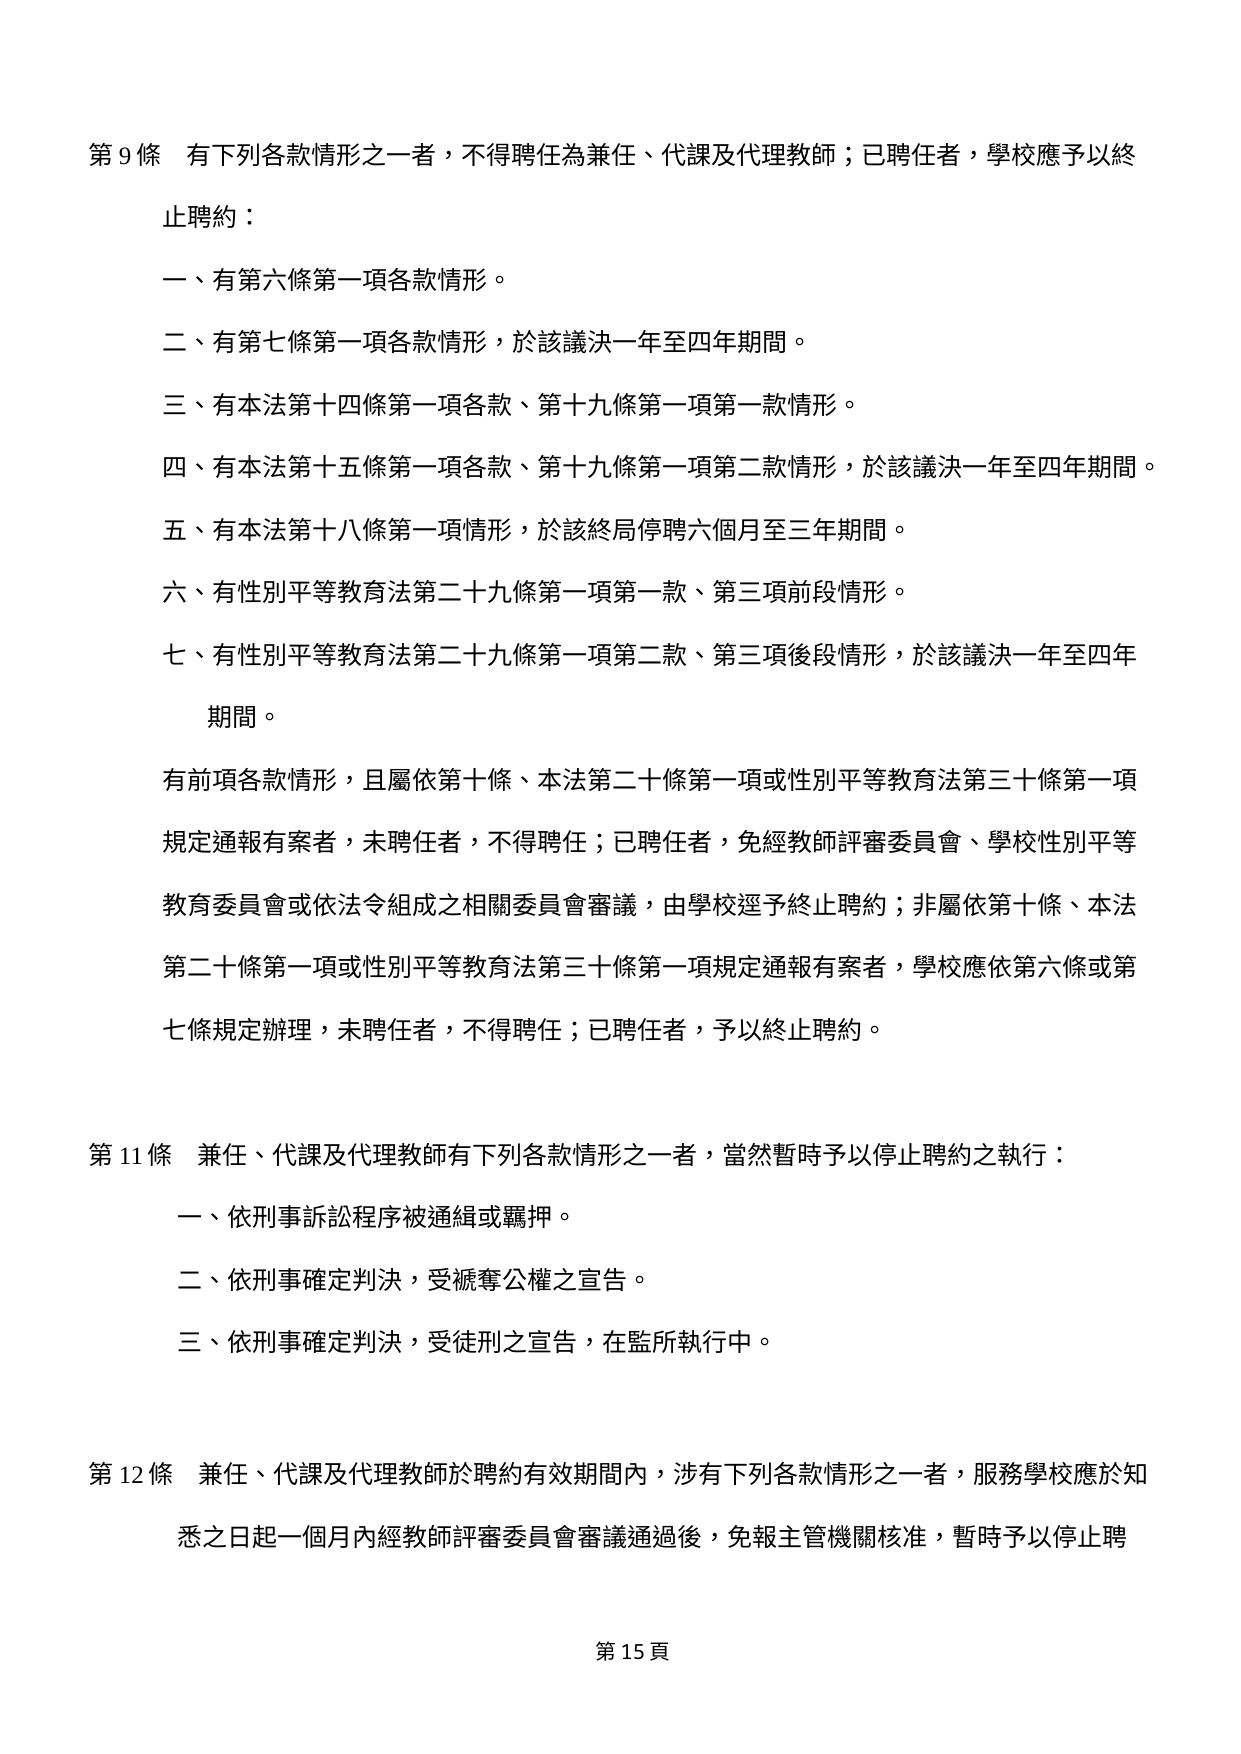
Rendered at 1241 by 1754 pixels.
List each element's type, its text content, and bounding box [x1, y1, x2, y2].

text 二、有第七條第一項各款情形，於該議決一年至四年期間。 [162, 299, 1152, 362]
text 第11條 兼任、代課及代理教師有下列各款情形之一者，當然暫時予以停止聘約之執行： [89, 1112, 1152, 1174]
text 第9條 有下列各款情形之一者，不得聘任為兼任、代課及代理教師；已聘任者，學校應予以終止聘約： [89, 112, 1152, 237]
text 七、有性別平等教育法第二十九條第一項第二款、第三項後段情形，於該議決一年至四年期間。 [162, 612, 1152, 737]
text 一、依刑事訴訟程序被通緝或羈押。 [177, 1174, 1152, 1237]
text 第12條 兼任、代課及代理教師於聘約有效期間內，涉有下列各款情形之一者，服務學校應於知悉之日起一個月內經教師評審委員會審議通過後，免報主管機關核准，暫時予以停止聘 [89, 1431, 1152, 1556]
text 二、依刑事確定判決，受褫奪公權之宣告。 [177, 1237, 1152, 1299]
text 三、有本法第十四條第一項各款、第十九條第一項第一款情形。 [162, 362, 1152, 424]
text 六、有性別平等教育法第二十九條第一項第一款、第三項前段情形。 [162, 549, 1152, 612]
text 四、有本法第十五條第一項各款、第十九條第一項第二款情形，於該議決一年至四年期間。 [162, 424, 1152, 487]
text 有前項各款情形，且屬依第十條、本法第二十條第一項或性別平等教育法第三十條第一項規定通報有案者，未聘任者，不得聘任；已聘任者，免經教師評審委員會、學校性別平等教育委員會或依法令組成之相關委員會審議，由學校逕予終止聘約；非屬依第十條、本法第二十條第一項或性別平等教育法第三十條第一項規定通報有案者，學校應依第六條或第七條規定辦理，未聘任者，不得聘任；已聘任者，予以終止聘約。 [162, 737, 1152, 1049]
text 三、依刑事確定判決，受徒刑之宣告，在監所執行中。 [177, 1299, 1152, 1362]
text 一、有第六條第一項各款情形。 [162, 237, 1152, 299]
text 五、有本法第十八條第一項情形，於該終局停聘六個月至三年期間。 [162, 487, 1152, 549]
